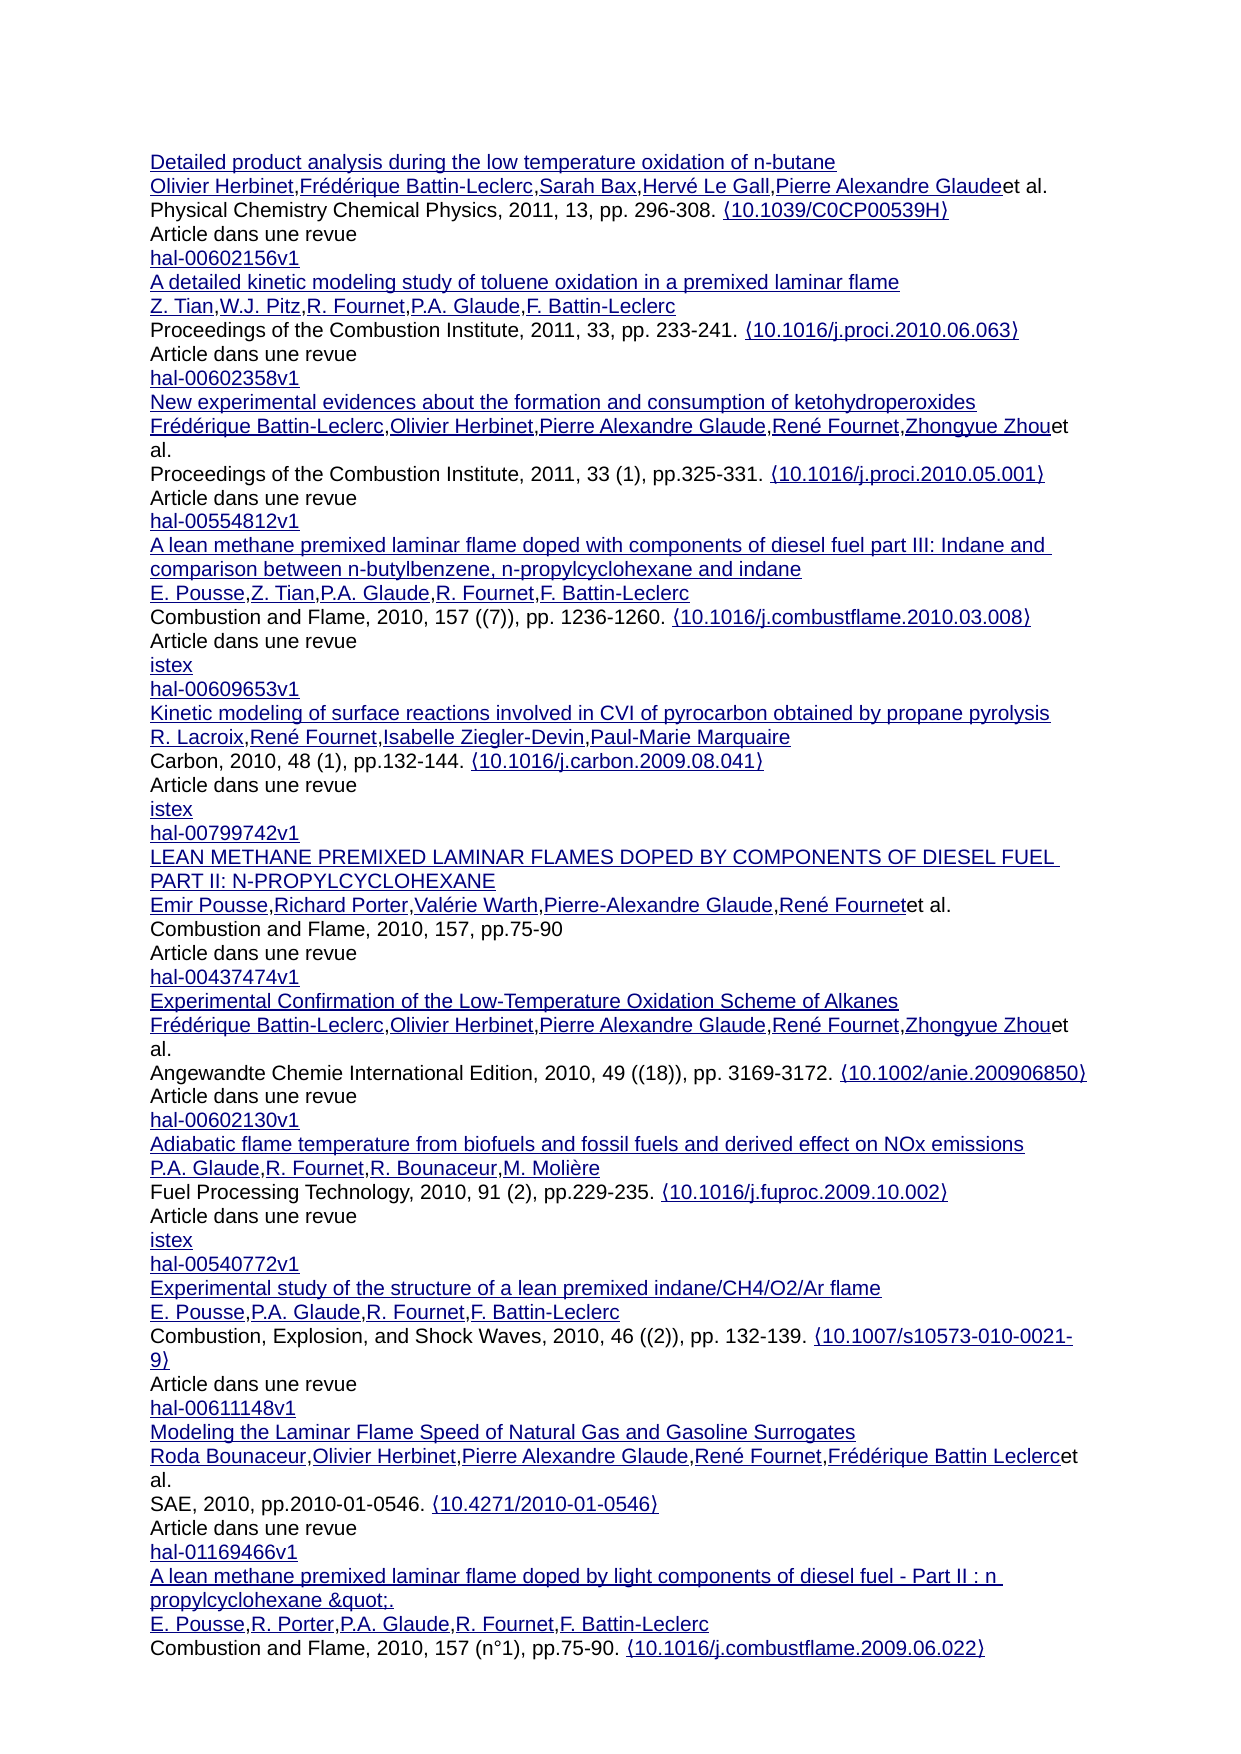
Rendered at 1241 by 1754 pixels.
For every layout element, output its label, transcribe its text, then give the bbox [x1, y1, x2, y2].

table_cell A lean methane premixed laminar flame doped by light components of diesel fuel - Part II : n propylcyclohexane &quot;. E. Pousse,R. Porter,P.A. Glaude,R. Fournet,F. Battin-Leclerc Combustion and Flame, 2010, 157 (n°1), pp.75-90. ⟨10.1016/j.combustflame.2009.06.022⟩ [150, 1564, 1090, 1659]
table_cell Experimental Confirmation of the Low-Temperature Oxidation Scheme of Alkanes Frédérique Battin-Leclerc,Olivier Herbinet,Pierre Alexandre Glaude,René Fournet,Zhongyue Zhouet al. Angewandte Chemie International Edition, 2010, 49 ((18)), pp. 3169-3172. ⟨10.1002/anie.200906850⟩ Article dans une revue hal-00602130v1 [150, 989, 1090, 1132]
table_cell LEAN METHANE PREMIXED LAMINAR FLAMES DOPED BY COMPONENTS OF DIESEL FUEL PART II: N-PROPYLCYCLOHEXANE Emir Pousse,Richard Porter,Valérie Warth,Pierre-Alexandre Glaude,René Fournetet al. Combustion and Flame, 2010, 157, pp.75-90 Article dans une revue hal-00437474v1 [150, 845, 1090, 988]
table_cell A detailed kinetic modeling study of toluene oxidation in a premixed laminar flame Z. Tian,W.J. Pitz,R. Fournet,P.A. Glaude,F. Battin-Leclerc Proceedings of the Combustion Institute, 2011, 33, pp. 233-241. ⟨10.1016/j.proci.2010.06.063⟩ Article dans une revue hal-00602358v1 [150, 270, 1090, 389]
table_cell Detailed product analysis during the low temperature oxidation of n-butane Olivier Herbinet,Frédérique Battin-Leclerc,Sarah Bax,Hervé Le Gall,Pierre Alexandre Glaudeet al. Physical Chemistry Chemical Physics, 2011, 13, pp. 296-308. ⟨10.1039/C0CP00539H⟩ Article dans une revue hal-00602156v1 [150, 150, 1090, 270]
table_cell Modeling the Laminar Flame Speed of Natural Gas and Gasoline Surrogates Roda Bounaceur,Olivier Herbinet,Pierre Alexandre Glaude,René Fournet,Frédérique Battin Leclercet al. SAE, 2010, pp.2010-01-0546. ⟨10.4271/2010-01-0546⟩ Article dans une revue hal-01169466v1 [150, 1420, 1090, 1563]
table_cell Adiabatic flame temperature from biofuels and fossil fuels and derived effect on NOx emissions P.A. Glaude,R. Fournet,R. Bounaceur,M. Molière Fuel Processing Technology, 2010, 91 (2), pp.229-235. ⟨10.1016/j.fuproc.2009.10.002⟩ Article dans une revue istex hal-00540772v1 [150, 1132, 1090, 1276]
table_cell Experimental study of the structure of a lean premixed indane/CH4/O2/Ar flame E. Pousse,P.A. Glaude,R. Fournet,F. Battin-Leclerc Combustion, Explosion, and Shock Waves, 2010, 46 ((2)), pp. 132-139. ⟨10.1007/s10573-010-0021-9⟩ Article dans une revue hal-00611148v1 [150, 1276, 1090, 1420]
table_cell Kinetic modeling of surface reactions involved in CVI of pyrocarbon obtained by propane pyrolysis R. Lacroix,René Fournet,Isabelle Ziegler-Devin,Paul-Marie Marquaire Carbon, 2010, 48 (1), pp.132-144. ⟨10.1016/j.carbon.2009.08.041⟩ Article dans une revue istex hal-00799742v1 [150, 701, 1090, 845]
table_cell A lean methane premixed laminar flame doped with components of diesel fuel part III: Indane and comparison between n-butylbenzene, n-propylcyclohexane and indane E. Pousse,Z. Tian,P.A. Glaude,R. Fournet,F. Battin-Leclerc Combustion and Flame, 2010, 157 ((7)), pp. 1236-1260. ⟨10.1016/j.combustflame.2010.03.008⟩ Article dans une revue istex hal-00609653v1 [150, 533, 1090, 701]
table_cell New experimental evidences about the formation and consumption of ketohydroperoxides Frédérique Battin-Leclerc,Olivier Herbinet,Pierre Alexandre Glaude,René Fournet,Zhongyue Zhouet al. Proceedings of the Combustion Institute, 2011, 33 (1), pp.325-331. ⟨10.1016/j.proci.2010.05.001⟩ Article dans une revue hal-00554812v1 [150, 390, 1090, 533]
